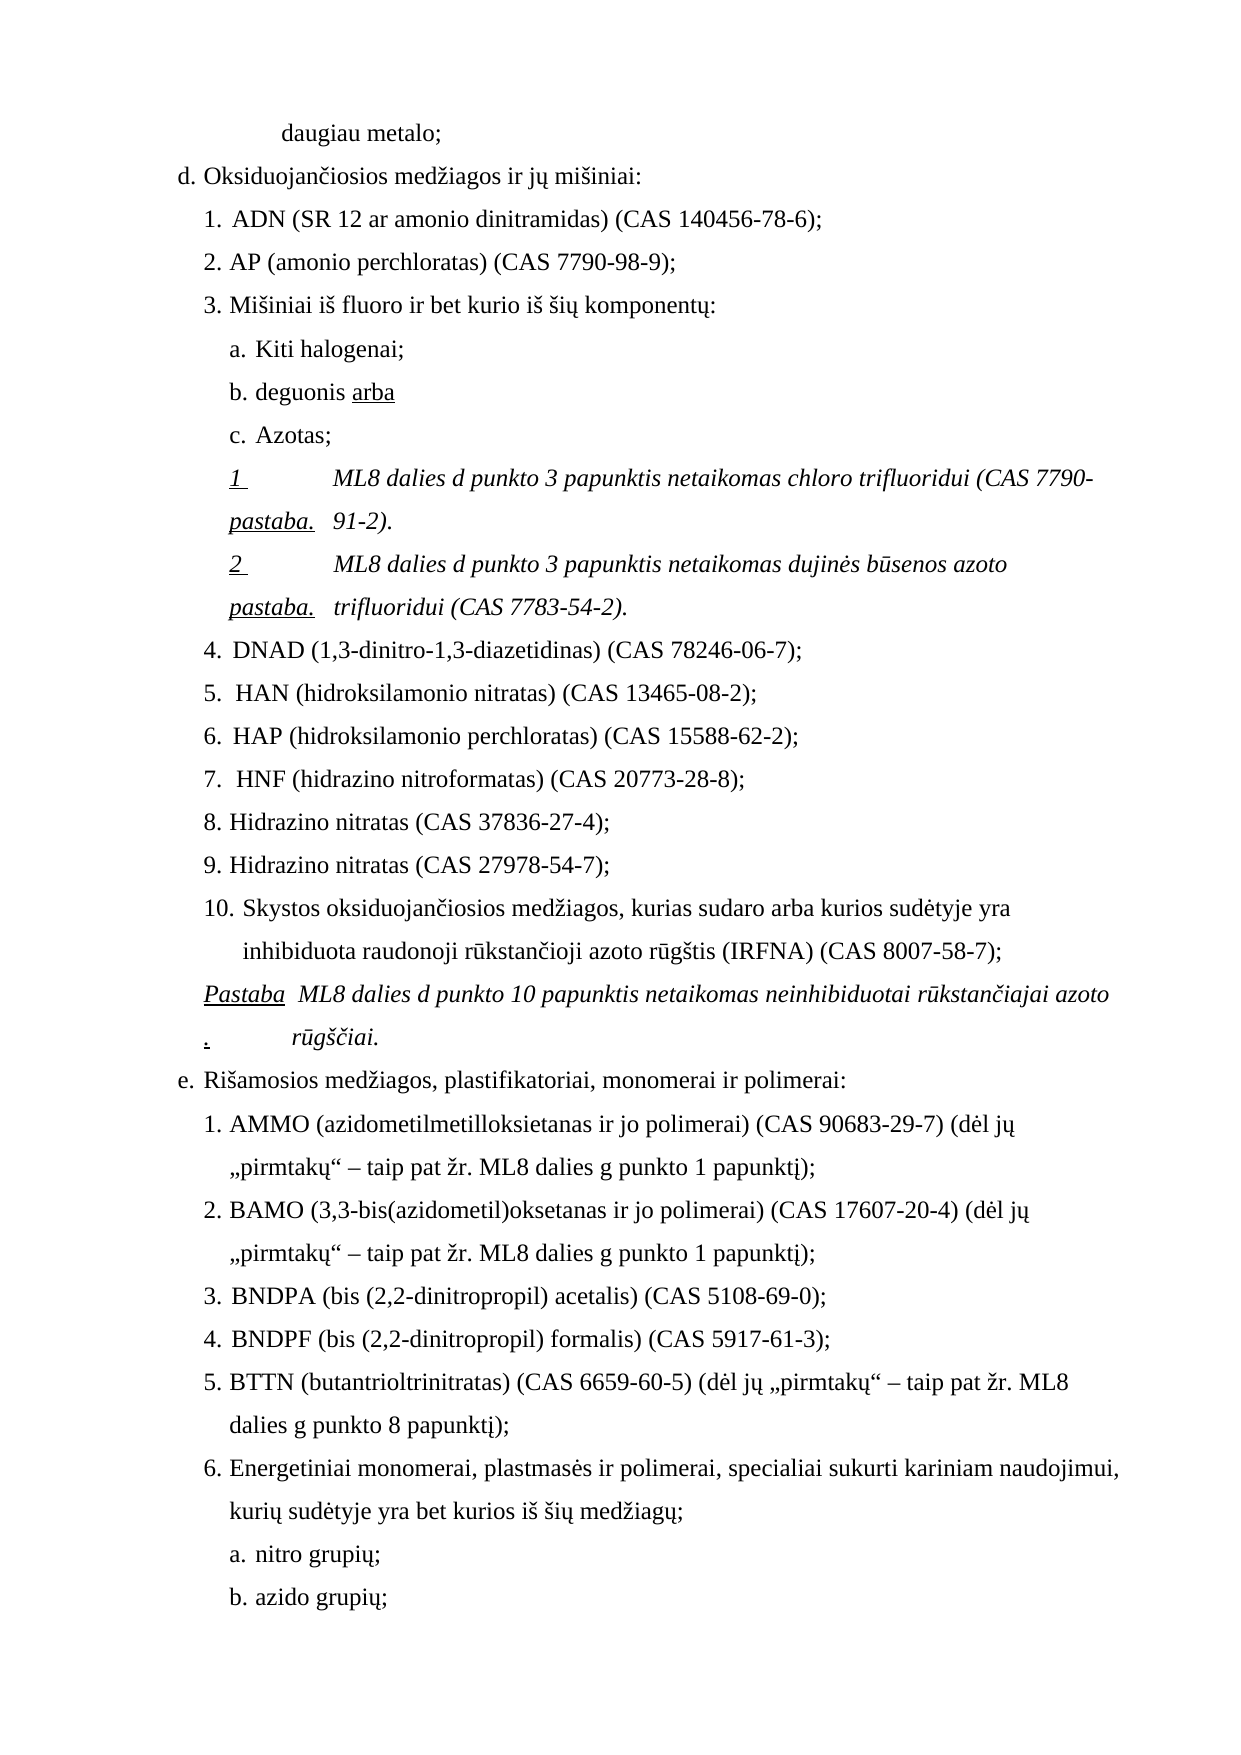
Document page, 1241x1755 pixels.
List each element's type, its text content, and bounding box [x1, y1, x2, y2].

table_header deguonis arba [255, 377, 1122, 420]
table_header Mišiniai iš fluoro ir bet kurio iš šių komponentų: [229, 291, 1122, 334]
table_header AP (amonio perchloratas) (CAS 7790-98-9); [229, 248, 1122, 291]
table_header Pastaba. [203, 979, 291, 1066]
table_header daugiau metalo; [281, 118, 1122, 161]
table_header DNAD (1,3-dinitro-1,3-diazetidinas) (CAS 78246-06-7); [233, 635, 1122, 678]
table_header 6. [203, 1453, 229, 1626]
table_header 4. [203, 1324, 231, 1367]
table_header Skystos oksiduojančiosios medžiagos, kurias sudaro arba kurios sudėtyje yra inhibiduota raudonoji rūkstančioji azoto rūgštis (IRFNA) (CAS 8007-58-7); [242, 893, 1122, 979]
table_header a. [229, 334, 255, 377]
table_header 3. [203, 1281, 231, 1324]
table_header ML8 dalies d punkto 3 papunktis netaikomas dujinės būsenos azoto trifluoridui (CAS 7783-54-2). [333, 549, 1122, 635]
table_header 2. [203, 1195, 229, 1281]
table_header 1. [203, 1109, 229, 1195]
table_header 2. [203, 248, 229, 291]
table_header HAN (hidroksilamonio nitratas) (CAS 13465-08-2); [235, 678, 1122, 721]
table_header HNF (hidrazino nitroformatas) (CAS 20773-28-8); [236, 764, 1122, 807]
table_header 5. [203, 1367, 229, 1453]
table_header BTTN (butantrioltrinitratas) (CAS 6659-60-5) (dėl jų „pirmtakų“ – taip pat žr. ML8 dalies g punkto 8 papunktį); [229, 1367, 1122, 1453]
table_header Azotas; [255, 420, 1122, 463]
table_header Hidrazino nitratas (CAS 37836-27-4); [229, 807, 1122, 850]
table_header 8. [203, 807, 229, 850]
table_header 5. [203, 678, 235, 721]
table_header ML8 dalies d punkto 3 papunktis netaikomas chloro trifluoridui (CAS 7790-91-2). [333, 463, 1122, 549]
table_header b. [229, 1583, 255, 1626]
table_header 2 pastaba. [229, 549, 333, 635]
table_header e. [177, 1066, 203, 1626]
table_header 7. [203, 764, 236, 807]
table_header BNDPF (bis (2,2-dinitropropil) formalis) (CAS 5917-61-3); [231, 1324, 1122, 1367]
table_header 10. [203, 893, 242, 979]
table_header d. [177, 161, 203, 1066]
table_header nitro grupių; [255, 1540, 1122, 1582]
table_header 1. [203, 205, 232, 247]
table_header a. [229, 1540, 255, 1582]
table_header 1 pastaba. [229, 463, 333, 549]
table_header Hidrazino nitratas (CAS 27978-54-7); [229, 850, 1122, 893]
table_header 3. [203, 291, 229, 635]
table_header ADN (SR 12 ar amonio dinitramidas) (CAS 140456-78-6); [232, 205, 1122, 247]
table_header 4. [203, 635, 232, 678]
table_header 6. [203, 721, 233, 764]
table_header AMMO (azidometilmetilloksietanas ir jo polimerai) (CAS 90683-29-7) (dėl jų „pirmtakų“ – taip pat žr. ML8 dalies g punkto 1 papunktį); [229, 1109, 1122, 1195]
table_header Oksiduojančiosios medžiagos ir jų mišiniai: [203, 161, 1122, 205]
table_header BAMO (3,3-bis(azidometil)oksetanas ir jo polimerai) (CAS 17607-20-4) (dėl jų „pirmtakų“ – taip pat žr. ML8 dalies g punkto 1 papunktį); [229, 1195, 1122, 1281]
table_header ML8 dalies d punkto 10 papunktis netaikomas neinhibiduotai rūkstančiajai azoto rūgščiai. [291, 979, 1122, 1066]
table_header BNDPA (bis (2,2-dinitropropil) acetalis) (CAS 5108-69-0); [231, 1281, 1122, 1324]
table_header azido grupių; [255, 1583, 1122, 1626]
table_header Kiti halogenai; [255, 334, 1122, 377]
table_header 9. [203, 850, 229, 893]
table_header [242, 118, 281, 161]
table_header c. [229, 420, 255, 463]
table_header HAP (hidroksilamonio perchloratas) (CAS 15588-62-2); [233, 721, 1122, 764]
table_header [203, 118, 242, 161]
table_header b. [229, 377, 255, 420]
table_header Rišamosios medžiagos, plastifikatoriai, monomerai ir polimerai: [203, 1066, 1122, 1109]
table_header Energetiniai monomerai, plastmasės ir polimerai, specialiai sukurti kariniam naudojimui, kurių sudėtyje yra bet kurios iš šių medžiagų; [229, 1453, 1122, 1540]
table_header [177, 118, 203, 161]
